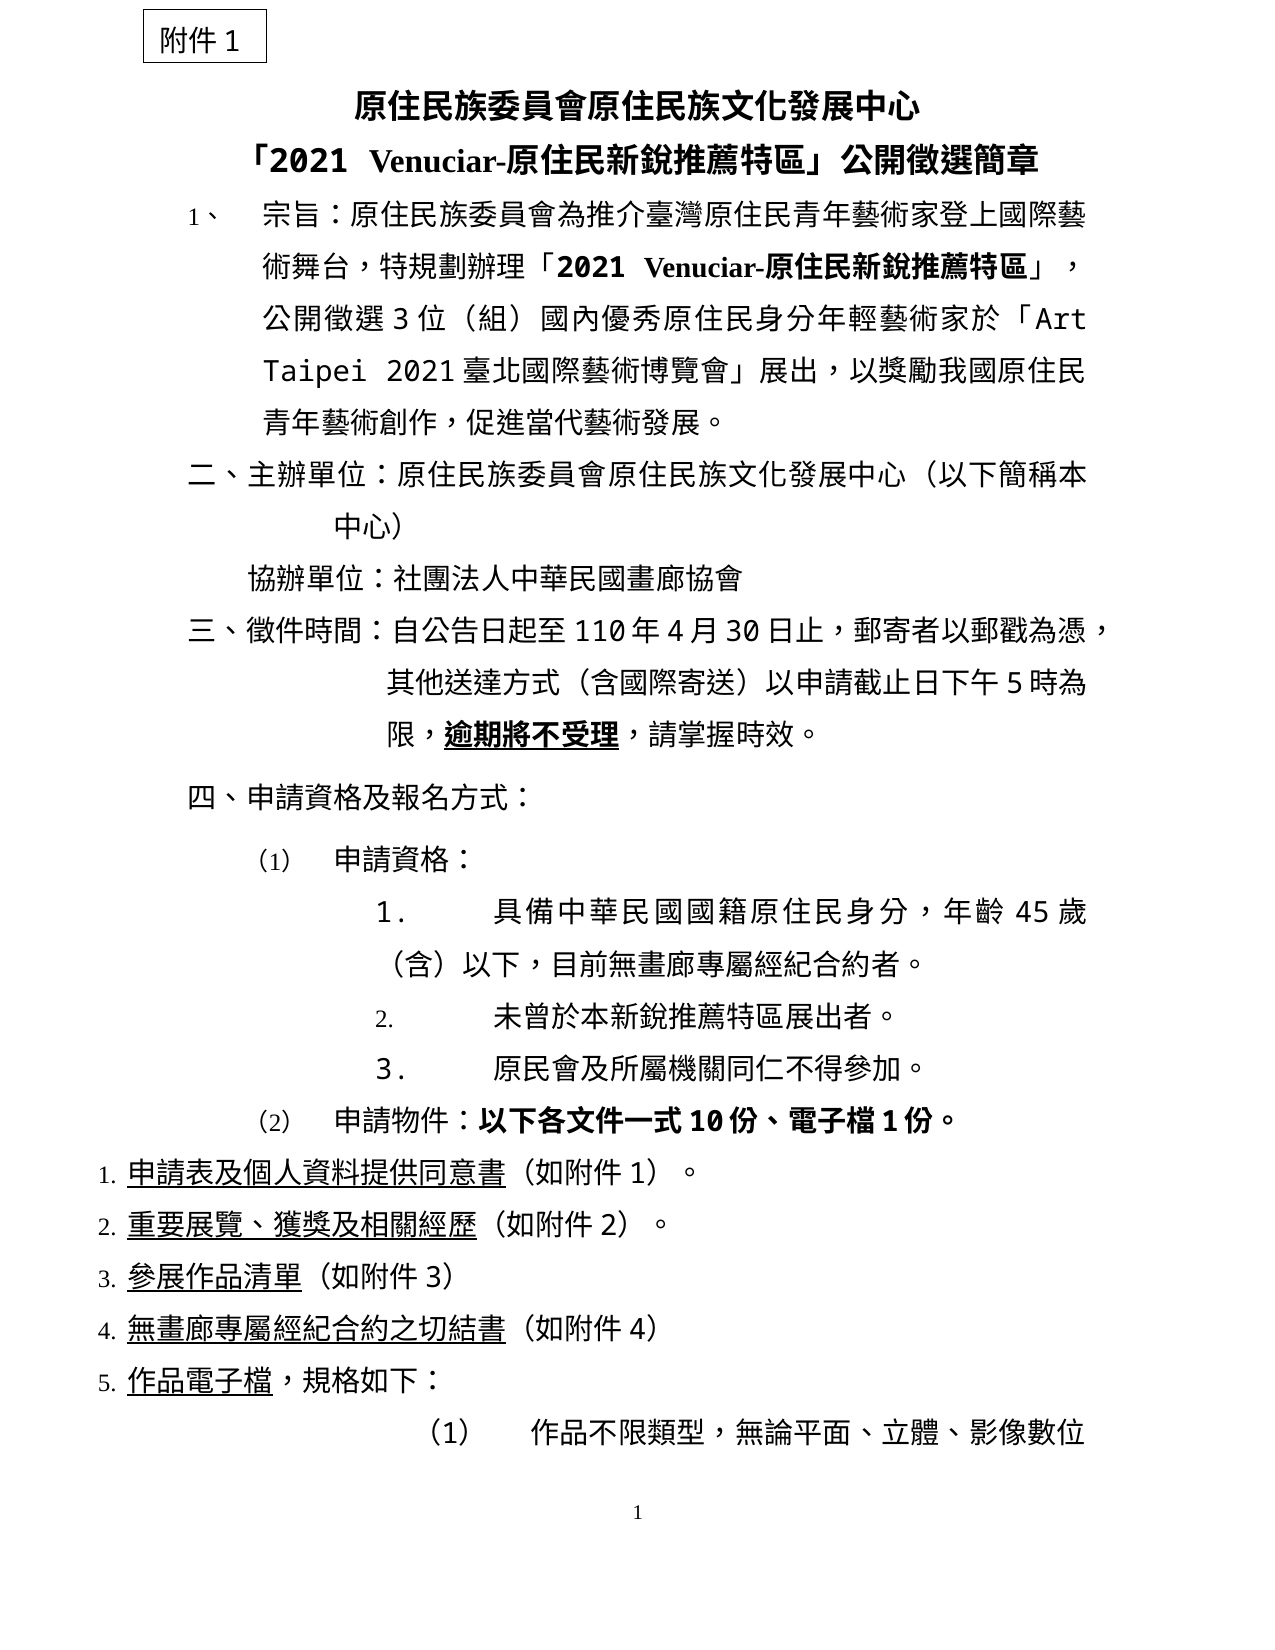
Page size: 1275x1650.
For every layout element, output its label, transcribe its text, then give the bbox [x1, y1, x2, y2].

list 申請表及個人資料提供同意書（如附件1）。 [98, 1142, 1087, 1194]
text 四、申請資格及報名方式： [187, 767, 1087, 819]
text 原住民族委員會原住民族文化發展中心 [187, 75, 1087, 129]
list 作品電子檔，規格如下： [98, 1350, 1087, 1402]
list 原民會及所屬機關同仁不得參加。 [375, 1037, 1087, 1089]
text 協辦單位：社團法人中華民國畫廊協會 [247, 548, 1087, 600]
list 未曾於本新銳推薦特區展出者。 [375, 985, 1087, 1037]
list 申請物件：以下各文件一式10份、電子檔1份。 [244, 1089, 1087, 1142]
list 參展作品清單（如附件3） [98, 1246, 1087, 1298]
text 「2021 Venuciar-原住民新銳推薦特區」公開徵選簡章 [187, 129, 1087, 183]
list 作品不限類型，無論平面、立體、影像數位 [412, 1402, 1087, 1454]
text 附件1 [159, 17, 251, 55]
list 申請資格： [244, 829, 1087, 881]
list 宗旨：原住民族委員會為推介臺灣原住民青年藝術家登上國際藝術舞台，特規劃辦理「2021 Venuciar-原住民新銳推薦特區」，公開徵選3位（組）國內優秀原住民身分年輕藝術家於「Art Taipei 2021臺北國際藝術博覽會」展出，以獎勵我國原住民青年藝術創作，促進當代藝術發展。 [187, 183, 1087, 444]
text [144, 10, 266, 62]
text 二、主辦單位：原住民族委員會原住民族文化發展中心（以下簡稱本中心） [187, 444, 1087, 548]
list 具備中華民國國籍原住民身分，年齡45歲（含）以下，目前無畫廊專屬經紀合約者。 [375, 881, 1087, 985]
list 無畫廊專屬經紀合約之切結書（如附件4） [98, 1298, 1087, 1350]
text 三、徵件時間：自公告日起至110年4月30日止，郵寄者以郵戳為憑，其他送達方式（含國際寄送）以申請截止日下午5時為限，逾期將不受理，請掌握時效。 [187, 600, 1087, 756]
list 重要展覽、獲獎及相關經歷（如附件2）。 [98, 1194, 1087, 1246]
